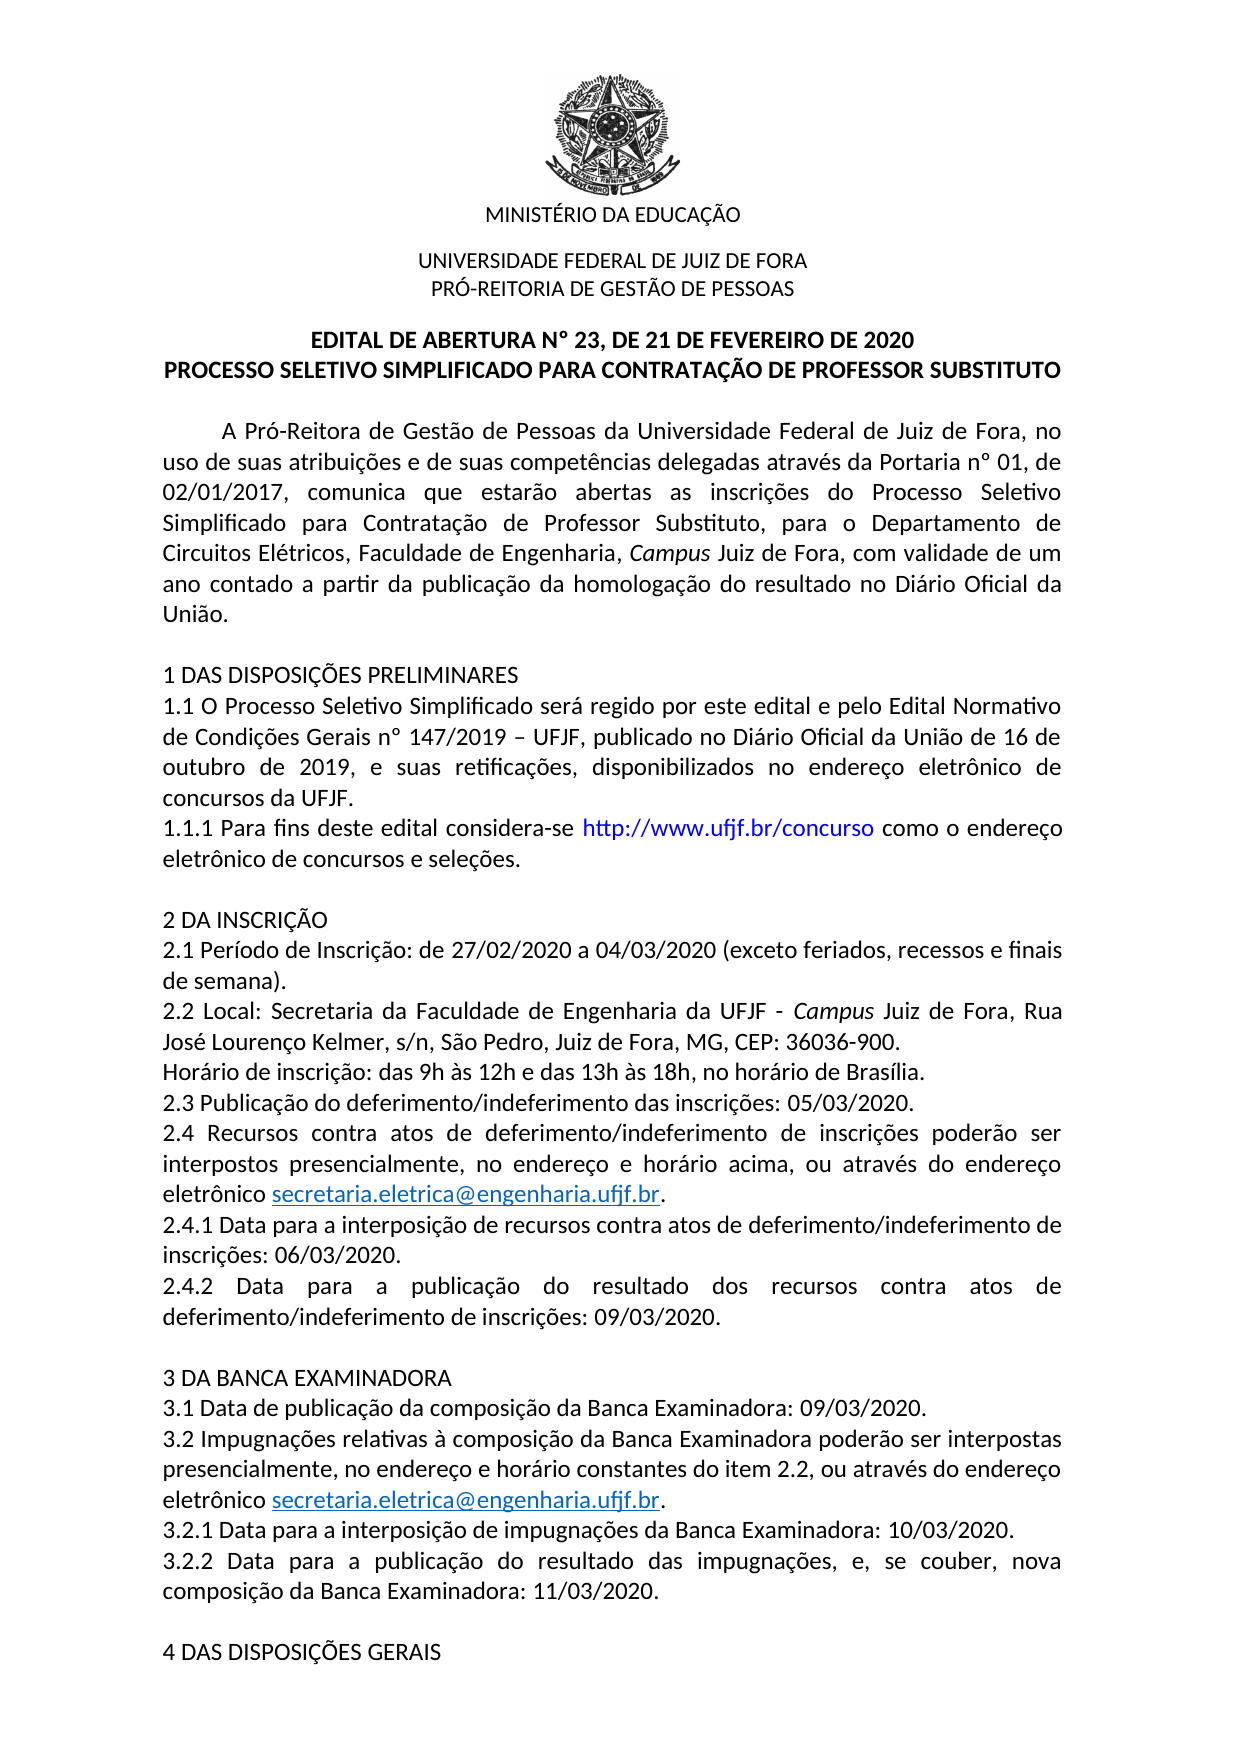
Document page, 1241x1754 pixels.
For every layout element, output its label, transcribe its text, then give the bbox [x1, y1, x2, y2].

text 2.4.1 Data para a interposição de recursos contra atos de deferimento/indeferimento de inscrições: 06/03/2020. [162, 1209, 1063, 1270]
text A Pró-Reitora de Gestão de Pessoas da Universidade Federal de Juiz de Fora, no uso de suas atribuições e de suas competências delegadas através da Portaria nº 01, de 02/01/2017, comunica que estarão abertas as inscrições do Processo Seletivo Simplificado para Contratação de Professor Substituto, para o Departamento de Circuitos Elétricos, Faculdade de Engenharia, Campus Juiz de Fora, com validade de um ano contado a partir da publicação da homologação do resultado no Diário Oficial da União. [162, 416, 1063, 629]
text 3.2 Impugnações relativas à composição da Banca Examinadora poderão ser interpostas presencialmente, no endereço e horário constantes do item 2.2, ou através do endereço eletrônico secretaria.eletrica@engenharia.ufjf.br. [162, 1423, 1063, 1514]
text 1.1.1 Para fins deste edital considera-se http://www.ufjf.br/concurso como o endereço eletrônico de concursos e seleções. [162, 812, 1063, 873]
text 2.4 Recursos contra atos de deferimento/indeferimento de inscrições poderão ser interpostos presencialmente, no endereço e horário acima, ou através do endereço eletrônico secretaria.eletrica@engenharia.ufjf.br. [162, 1117, 1063, 1209]
text Horário de inscrição: das 9h às 12h e das 13h às 18h, no horário de Brasília. [162, 1056, 1063, 1087]
text PROCESSO SELETIVO SIMPLIFICADO PARA CONTRATAÇÃO DE PROFESSOR SUBSTITUTO [162, 354, 1063, 385]
text 3.2.1 Data para a interposição de impugnações da Banca Examinadora: 10/03/2020. [162, 1514, 1063, 1545]
text 2.2 Local: Secretaria da Faculdade de Engenharia da UFJF - Campus Juiz de Fora, Rua José Lourenço Kelmer, s/n, São Pedro, Juiz de Fora, MG, CEP: 36036-900. [162, 995, 1063, 1056]
text 2.4.2 Data para a publicação do resultado dos recursos contra atos de deferimento/indeferimento de inscrições: 09/03/2020. [162, 1270, 1063, 1331]
text 2 DA INSCRIÇÃO [162, 904, 1063, 934]
text 2.1 Período de Inscrição: de 27/02/2020 a 04/03/2020 (exceto feriados, recessos e finais de semana). [162, 934, 1063, 995]
text 1.1 O Processo Seletivo Simplificado será regido por este edital e pelo Edital Normativo de Condições Gerais nº 147/2019 – UFJF, publicado no Diário Oficial da União de 16 de outubro de 2019, e suas retificações, disponibilizados no endereço eletrônico de concursos da UFJF. [162, 690, 1063, 812]
text 3.1 Data de publicação da composição da Banca Examinadora: 09/03/2020. [162, 1392, 1063, 1423]
text 4 DAS DISPOSIÇÕES GERAIS [162, 1636, 1063, 1667]
text EDITAL DE ABERTURA Nº 23, DE 21 DE FEVEREIRO DE 2020 [162, 324, 1063, 354]
text 3 DA BANCA EXAMINADORA [162, 1362, 1063, 1392]
text 2.3 Publicação do deferimento/indeferimento das inscrições: 05/03/2020. [162, 1087, 1063, 1117]
text 1 DAS DISPOSIÇÕES PRELIMINARES [162, 660, 1063, 690]
text 3.2.2 Data para a publicação do resultado das impugnações, e, se couber, nova composição da Banca Examinadora: 11/03/2020. [162, 1545, 1063, 1606]
